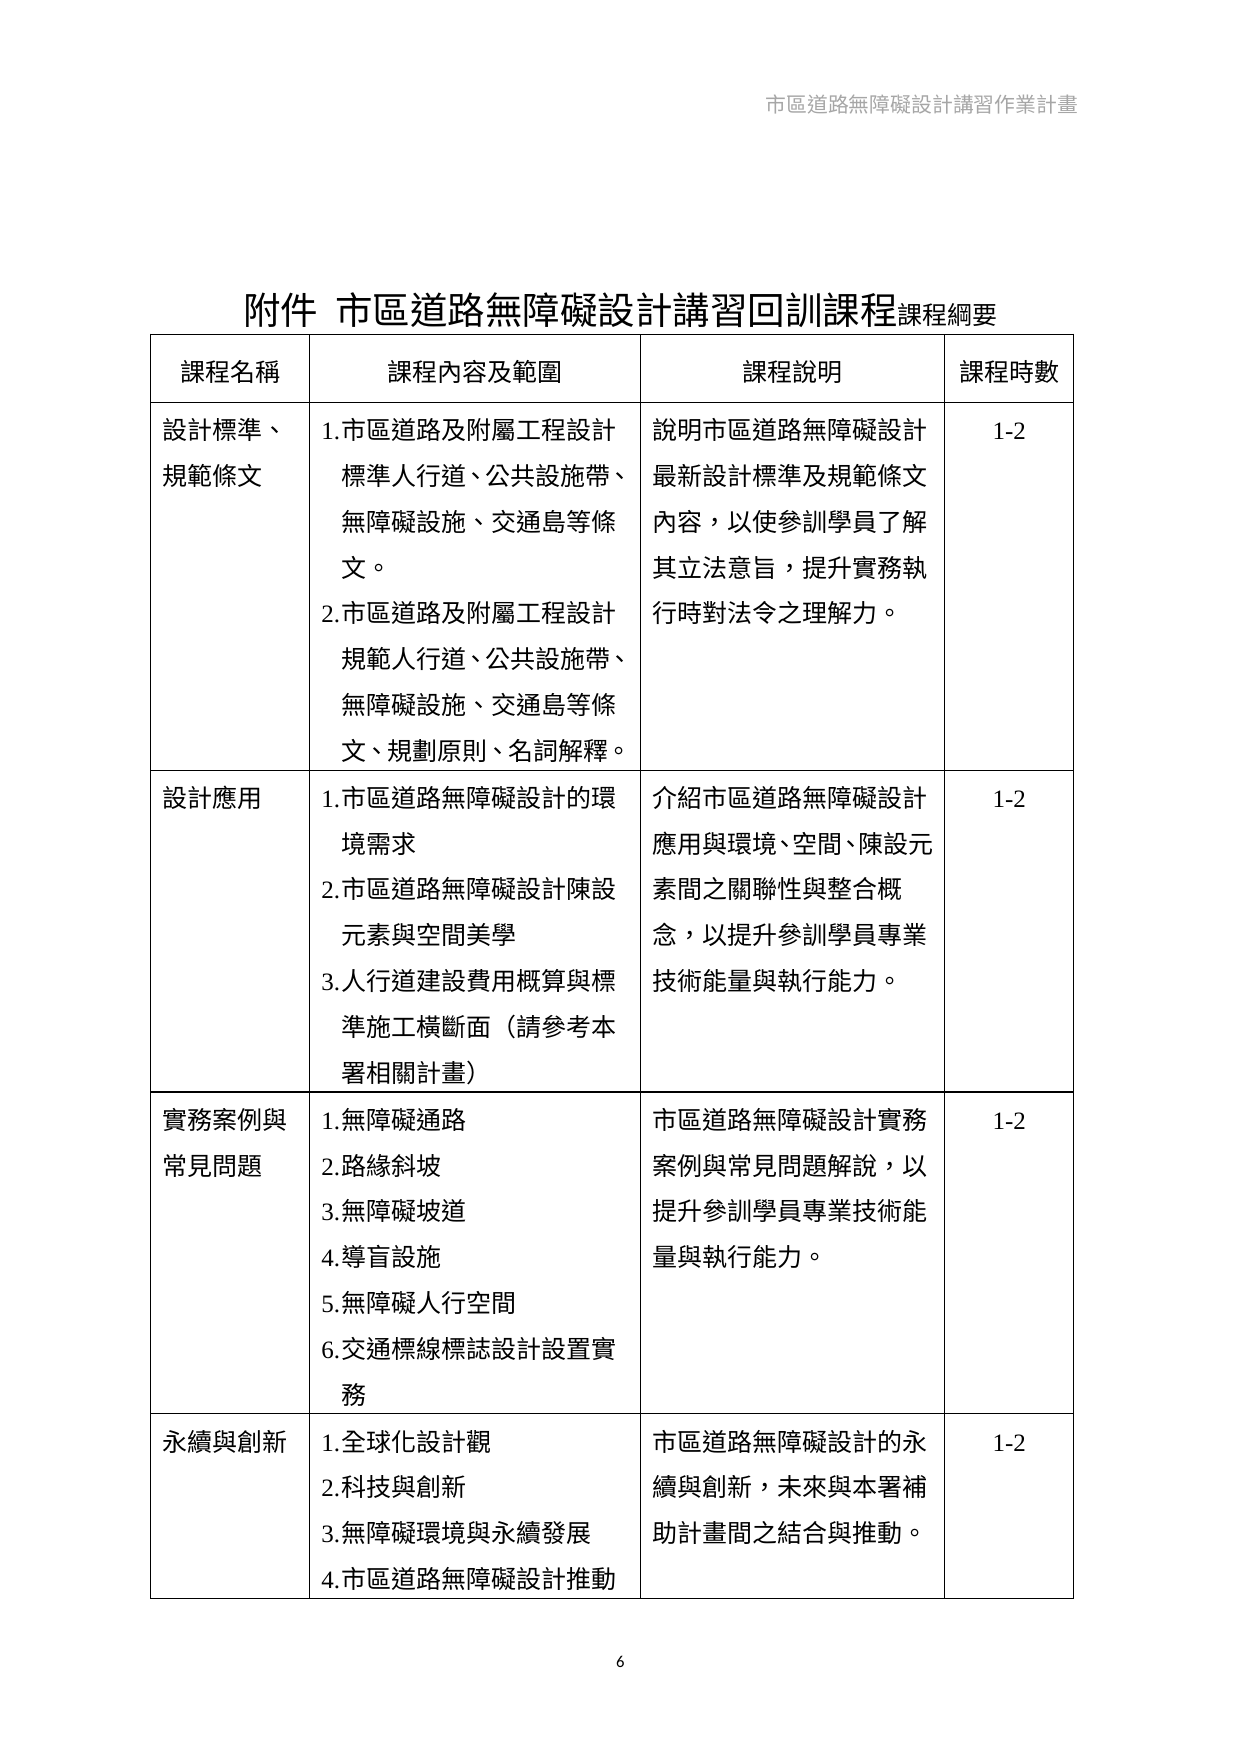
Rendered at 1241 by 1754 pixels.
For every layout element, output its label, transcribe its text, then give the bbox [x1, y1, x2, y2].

table_cell 說明市區道路無障礙設計最新設計標準及規範條文內容，以使參訓學員了解其立法意旨，提升實務執行時對法令之理解力。 [641, 403, 944, 769]
table_header 課程說明 [641, 335, 944, 402]
table_cell 市區道路無障礙設計的環境需求 市區道路無障礙設計陳設元素與空間美學 人行道建設費用概算與標準施工橫斷面（請參考本署相關計畫） [310, 771, 640, 1091]
table_cell 設計標準、規範條文 [151, 403, 309, 769]
table_header 課程時數 [945, 335, 1073, 402]
table_header 課程內容及範圍 [310, 335, 640, 402]
table_cell 設計應用 [151, 771, 309, 1091]
table_cell 1-2 [945, 771, 1073, 1091]
table_cell 介紹市區道路無障礙設計應用與環境、空間、陳設元素間之關聯性與整合概念，以提升參訓學員專業技術能量與執行能力。 [641, 771, 944, 1091]
table_cell 無障礙通路 路緣斜坡 無障礙坡道 導盲設施 無障礙人行空間 交通標線標誌設計設置實務 [310, 1093, 640, 1413]
table_cell 全球化設計觀 科技與創新 無障礙環境與永續發展 市區道路無障礙設計推動與相關機制 植栽設計 [310, 1414, 640, 1598]
table_cell 1-2 [945, 1093, 1073, 1413]
text 附件 市區道路無障礙設計講習回訓課程課程綱要 [162, 288, 1078, 333]
table_cell 市區道路無障礙設計實務案例與常見問題解說，以提升參訓學員專業技術能量與執行能力。 [641, 1093, 944, 1413]
table_cell 1-2 [945, 403, 1073, 769]
table_cell 永續與創新 [151, 1414, 309, 1598]
table_cell 實務案例與常見問題 [151, 1093, 309, 1413]
table_header 課程名稱 [151, 335, 309, 402]
table_cell 1-2 [945, 1414, 1073, 1598]
table_cell 市區道路及附屬工程設計標準人行道、公共設施帶、無障礙設施、交通島等條文。 市區道路及附屬工程設計規範人行道、公共設施帶、無障礙設施、交通島等條文、規劃原則、名詞解釋。 [310, 403, 640, 769]
table_cell 市區道路無障礙設計的永續與創新，未來與本署補助計畫間之結合與推動。 [641, 1414, 944, 1598]
